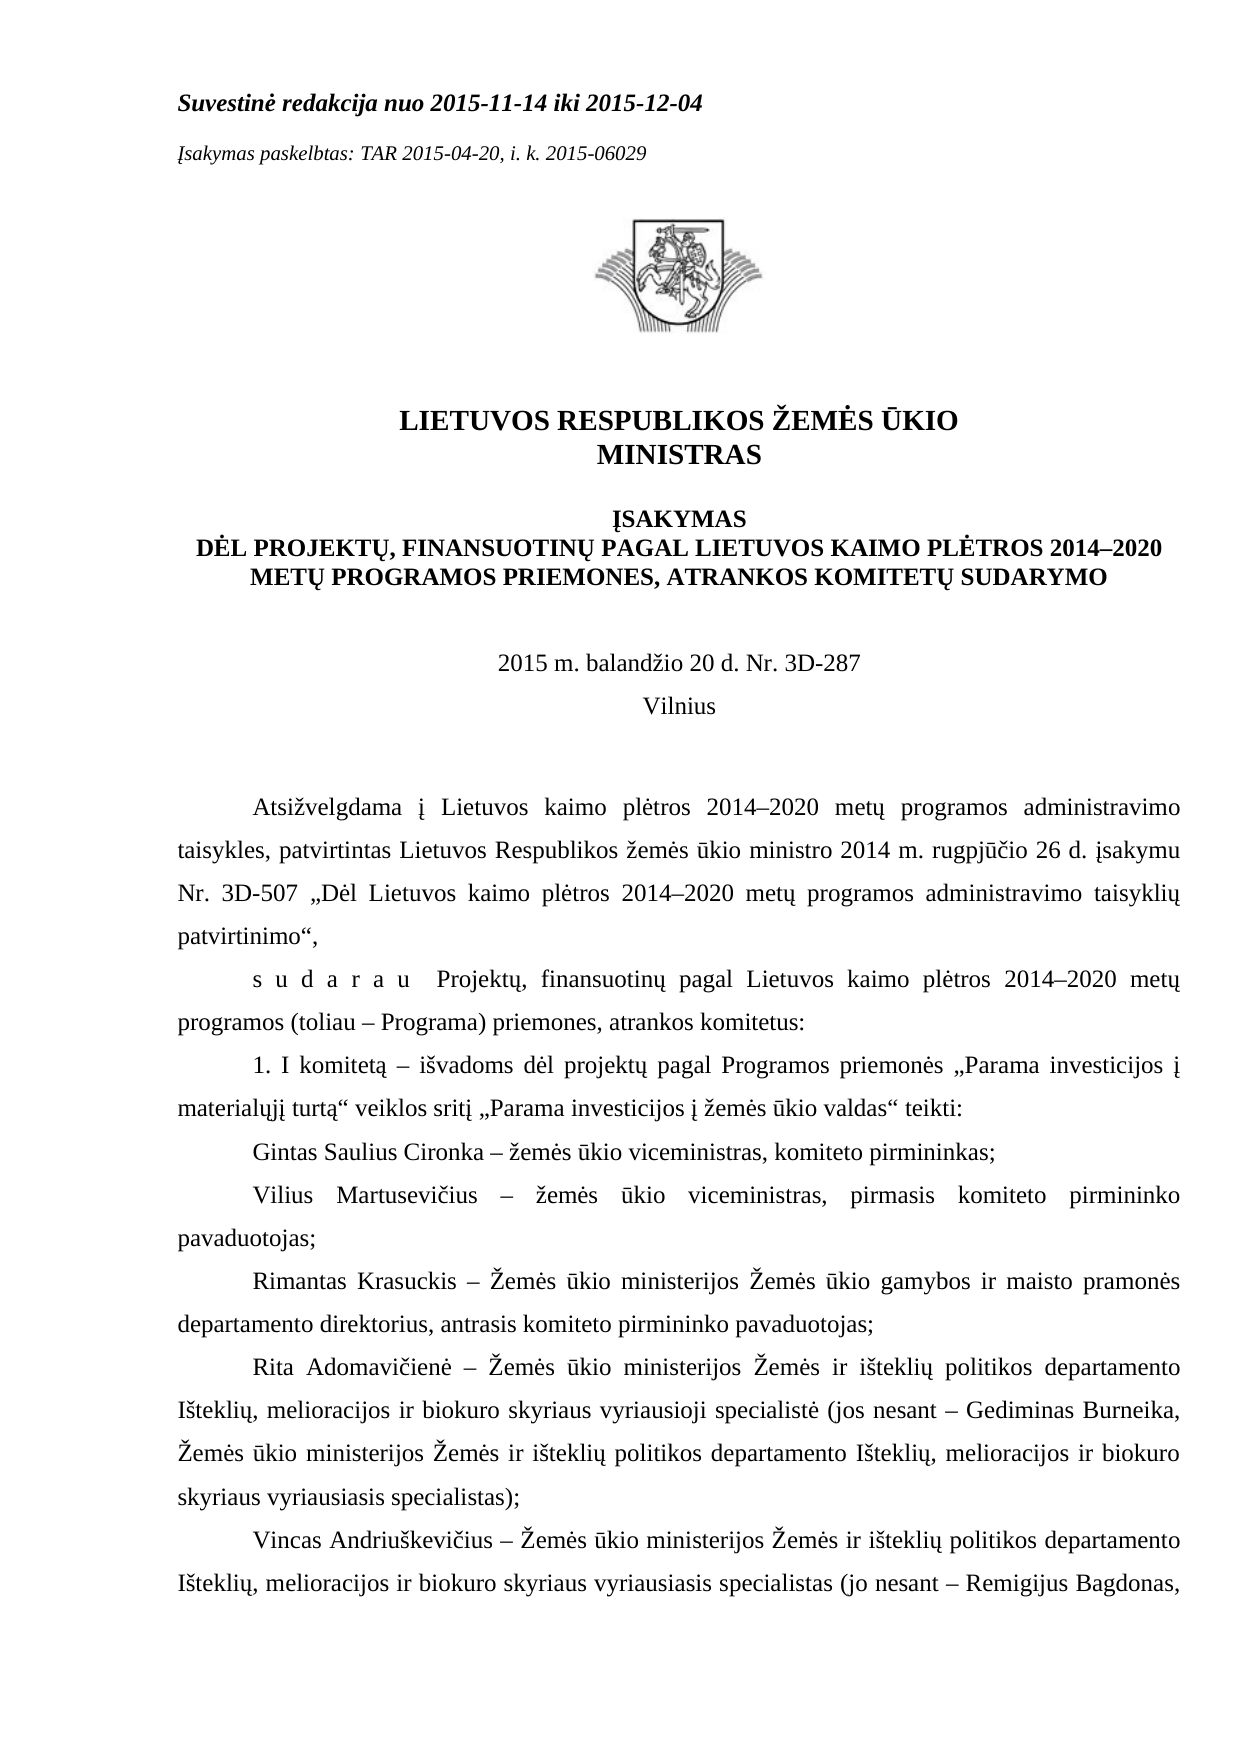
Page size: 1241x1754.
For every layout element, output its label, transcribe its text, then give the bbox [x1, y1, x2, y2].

text Įsakymas paskelbtas: TAR 2015-04-20, i. k. 2015-06029 [177, 141, 1181, 165]
text s u d a r a u Projektų, finansuotinų pagal Lietuvos kaimo plėtros 2014–2020 metų programos (toliau – Programa) priemones, atrankos komitetus: [177, 964, 1181, 1036]
text DĖL PROJEKTŲ, FINANSUOTINŲ PAGAL LIETUVOS KAIMO PLĖTROS 2014–2020 METŲ PROGRAMOS PRIEMONES, ATRANKOS KOMITETŲ SUDARYMO [177, 533, 1181, 590]
text LIETUVOS RESPUBLIKOS ŽEMĖS ŪKIO [177, 403, 1181, 437]
text Gintas Saulius Cironka – žemės ūkio viceministras, komiteto pirmininkas; [177, 1137, 1181, 1165]
text Suvestinė redakcija nuo 2015-11-14 iki 2015-12-04 [177, 88, 1181, 117]
text Rimantas Krasuckis – Žemės ūkio ministerijos Žemės ūkio gamybos ir maisto pramonės departamento direktorius, antrasis komiteto pirmininko pavaduotojas; [177, 1266, 1181, 1338]
text 2015 m. balandžio 20 d. Nr. 3D-287 [177, 648, 1181, 677]
text 1. I komitetą – išvadoms dėl projektų pagal Programos priemonės „Parama investicijos į materialųjį turtą“ veiklos sritį „Parama investicijos į žemės ūkio valdas“ teikti: [177, 1050, 1181, 1122]
text ĮSAKYMAS [177, 504, 1181, 533]
text Vilius Martusevičius – žemės ūkio viceministras, pirmasis komiteto pirmininko pavaduotojas; [177, 1180, 1181, 1252]
text Rita Adomavičienė – Žemės ūkio ministerijos Žemės ir išteklių politikos departamento Išteklių, melioracijos ir biokuro skyriaus vyriausioji specialistė (jos nesant – Gediminas Burneika, Žemės ūkio ministerijos Žemės ir išteklių politikos departamento Išteklių, melioracijos ir biokuro skyriaus vyriausiasis specialistas); [177, 1352, 1181, 1510]
text Atsižvelgdama į Lietuvos kaimo plėtros 2014–2020 metų programos administravimo taisykles, patvirtintas Lietuvos Respublikos žemės ūkio ministro 2014 m. rugpjūčio 26 d. įsakymu Nr. 3D-507 „Dėl Lietuvos kaimo plėtros 2014–2020 metų programos administravimo taisyklių patvirtinimo“, [177, 792, 1181, 950]
text Vilnius [177, 691, 1181, 720]
text Vincas Andriuškevičius – Žemės ūkio ministerijos Žemės ir išteklių politikos departamento Išteklių, melioracijos ir biokuro skyriaus vyriausiasis specialistas (jo nesant – Remigijus Bagdonas, [177, 1525, 1181, 1597]
text MINISTRAS [177, 437, 1181, 471]
